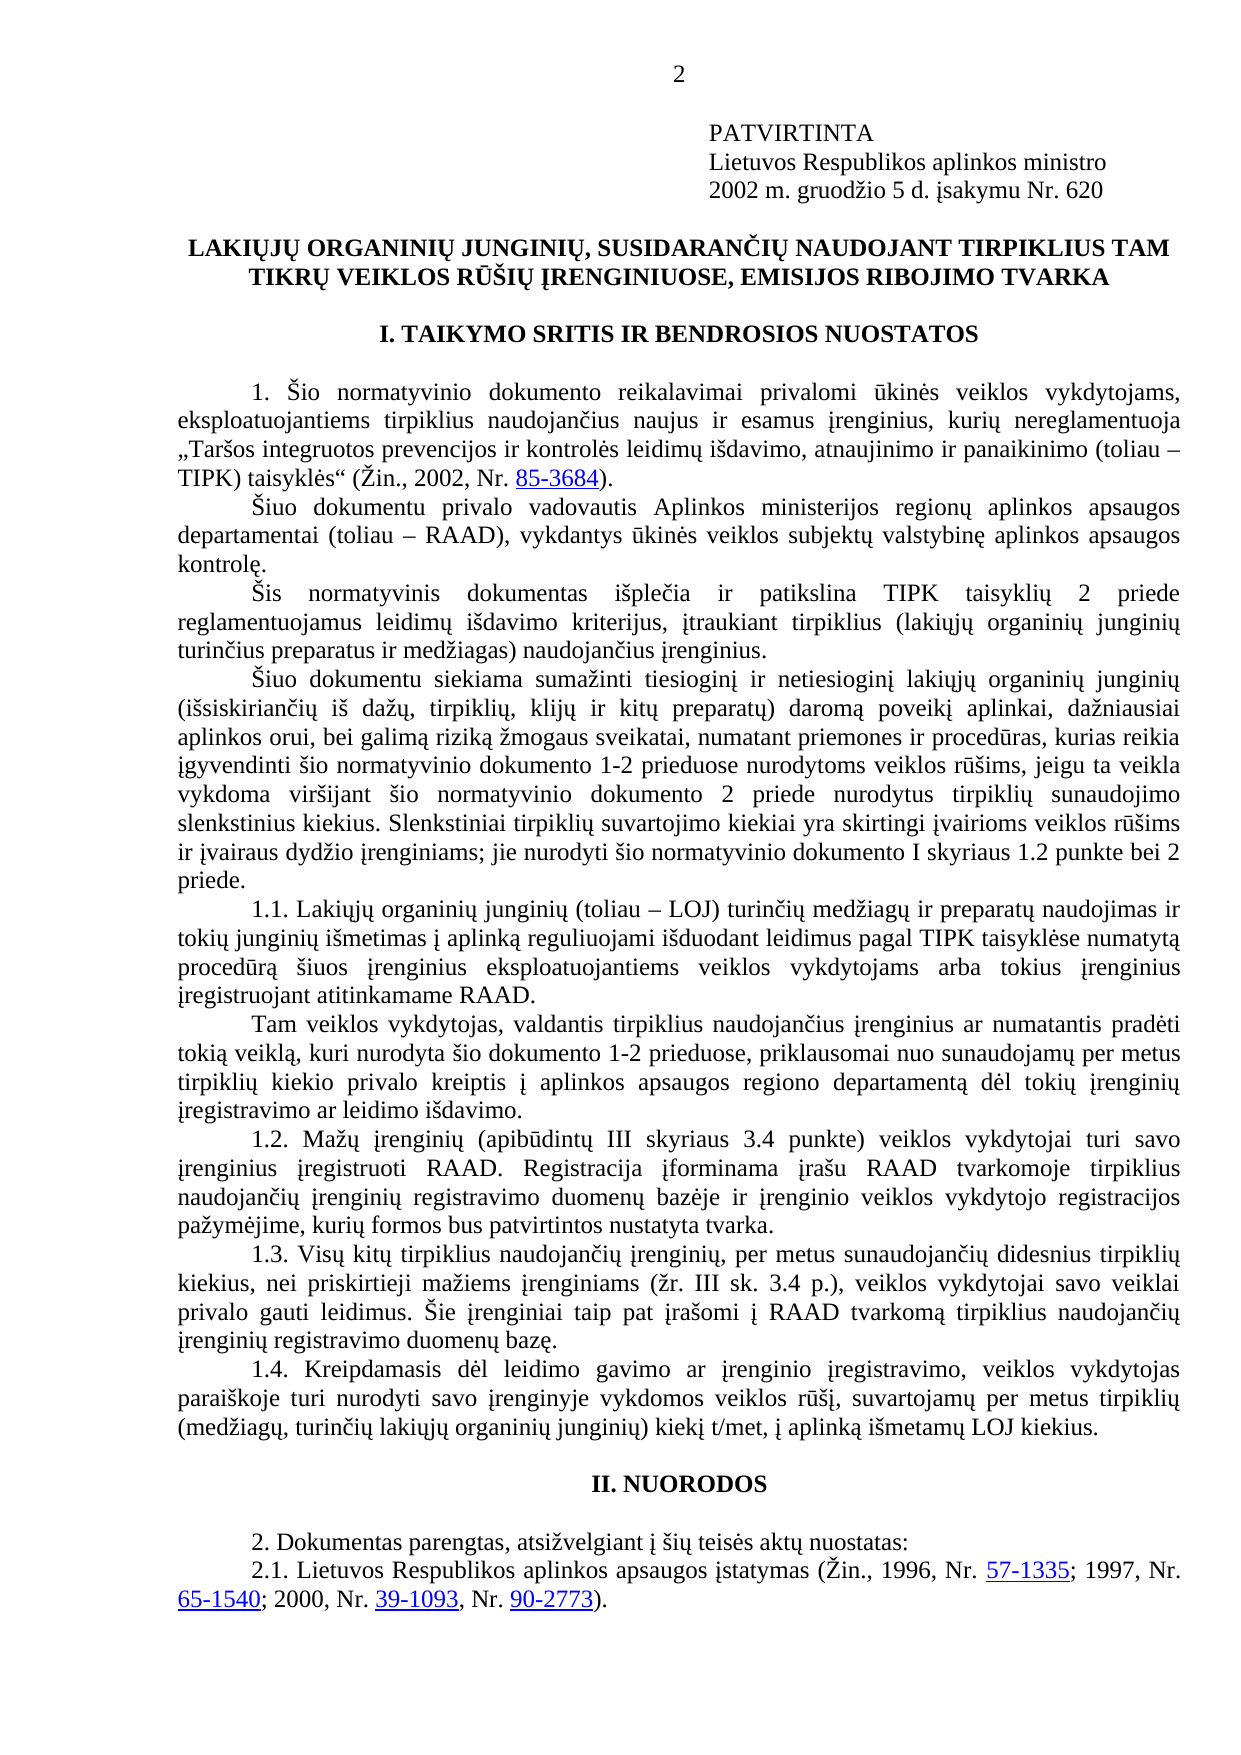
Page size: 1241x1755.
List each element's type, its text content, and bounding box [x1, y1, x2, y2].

text I. TAIKYMO SRITIS IR BENDROSIOS NUOSTATOS [177, 319, 1181, 348]
text 1. Šio normatyvinio dokumento reikalavimai privalomi ūkinės veiklos vykdytojams, eksploatuojantiems tirpiklius naudojančius naujus ir esamus įrenginius, kurių nereglamentuoja „Taršos integruotos prevencijos ir kontrolės leidimų išdavimo, atnaujinimo ir panaikinimo (toliau – TIPK) taisyklės“ (Žin., 2002, Nr. 85-3684). [177, 377, 1181, 492]
text LAKIŲJŲ ORGANINIŲ JUNGINIŲ, SUSIDARANČIŲ NAUDOJANT TIRPIKLIUS TAM TIKRŲ VEIKLOS RŪŠIŲ ĮRENGINIUOSE, EMISIJOS RIBOJIMO TVARKA [177, 233, 1181, 291]
text Šiuo dokumentu siekiama sumažinti tiesioginį ir netiesioginį lakiųjų organinių junginių (išsiskiriančių iš dažų, tirpiklių, klijų ir kitų preparatų) daromą poveikį aplinkai, dažniausiai aplinkos orui, bei galimą riziką žmogaus sveikatai, numatant priemones ir procedūras, kurias reikia įgyvendinti šio normatyvinio dokumento 1-2 prieduose nurodytoms veiklos rūšims, jeigu ta veikla vykdoma viršijant šio normatyvinio dokumento 2 priede nurodytus tirpiklių sunaudojimo slenkstinius kiekius. Slenkstiniai tirpiklių suvartojimo kiekiai yra skirtingi įvairioms veiklos rūšims ir įvairaus dydžio įrenginiams; jie nurodyti šio normatyvinio dokumento I skyriaus 1.2 punkte bei 2 priede. [177, 664, 1181, 894]
text Šis normatyvinis dokumentas išplečia ir patikslina TIPK taisyklių 2 priede reglamentuojamus leidimų išdavimo kriterijus, įtraukiant tirpiklius (lakiųjų organinių junginių turinčius preparatus ir medžiagas) naudojančius įrenginius. [177, 578, 1181, 664]
text 1.1. Lakiųjų organinių junginių (toliau – LOJ) turinčių medžiagų ir preparatų naudojimas ir tokių junginių išmetimas į aplinką reguliuojami išduodant leidimus pagal TIPK taisyklėse numatytą procedūrą šiuos įrenginius eksploatuojantiems veiklos vykdytojams arba tokius įrenginius įregistruojant atitinkamame RAAD. [177, 894, 1181, 1009]
text 2.1. Lietuvos Respublikos aplinkos apsaugos įstatymas (Žin., 1996, Nr. 57-1335; 1997, Nr. 65-1540; 2000, Nr. 39-1093, Nr. 90-2773). [177, 1556, 1181, 1613]
text Lietuvos Respublikos aplinkos ministro [177, 147, 1181, 176]
text Tam veiklos vykdytojas, valdantis tirpiklius naudojančius įrenginius ar numatantis pradėti tokią veiklą, kuri nurodyta šio dokumento 1-2 prieduose, priklausomai nuo sunaudojamų per metus tirpiklių kiekio privalo kreiptis į aplinkos apsaugos regiono departamentą dėl tokių įrenginių įregistravimo ar leidimo išdavimo. [177, 1009, 1181, 1124]
text 2002 m. gruodžio 5 d. įsakymu Nr. 620 [177, 176, 1181, 204]
text PATVIRTINTA [177, 118, 1181, 147]
text 1.3. Visų kitų tirpiklius naudojančių įrenginių, per metus sunaudojančių didesnius tirpiklių kiekius, nei priskirtieji mažiems įrenginiams (žr. III sk. 3.4 p.), veiklos vykdytojai savo veiklai privalo gauti leidimus. Šie įrenginiai taip pat įrašomi į RAAD tvarkomą tirpiklius naudojančių įrenginių registravimo duomenų bazę. [177, 1239, 1181, 1354]
text 1.4. Kreipdamasis dėl leidimo gavimo ar įrenginio įregistravimo, veiklos vykdytojas paraiškoje turi nurodyti savo įrenginyje vykdomos veiklos rūšį, suvartojamų per metus tirpiklių (medžiagų, turinčių lakiųjų organinių junginių) kiekį t/met, į aplinką išmetamų LOJ kiekius. [177, 1354, 1181, 1441]
text 2. Dokumentas parengtas, atsižvelgiant į šių teisės aktų nuostatas: [177, 1527, 1181, 1556]
text II. NUORODOS [177, 1469, 1181, 1498]
text Šiuo dokumentu privalo vadovautis Aplinkos ministerijos regionų aplinkos apsaugos departamentai (toliau – RAAD), vykdantys ūkinės veiklos subjektų valstybinę aplinkos apsaugos kontrolę. [177, 492, 1181, 578]
text 1.2. Mažų įrenginių (apibūdintų III skyriaus 3.4 punkte) veiklos vykdytojai turi savo įrenginius įregistruoti RAAD. Registracija įforminama įrašu RAAD tvarkomoje tirpiklius naudojančių įrenginių registravimo duomenų bazėje ir įrenginio veiklos vykdytojo registracijos pažymėjime, kurių formos bus patvirtintos nustatyta tvarka. [177, 1124, 1181, 1239]
